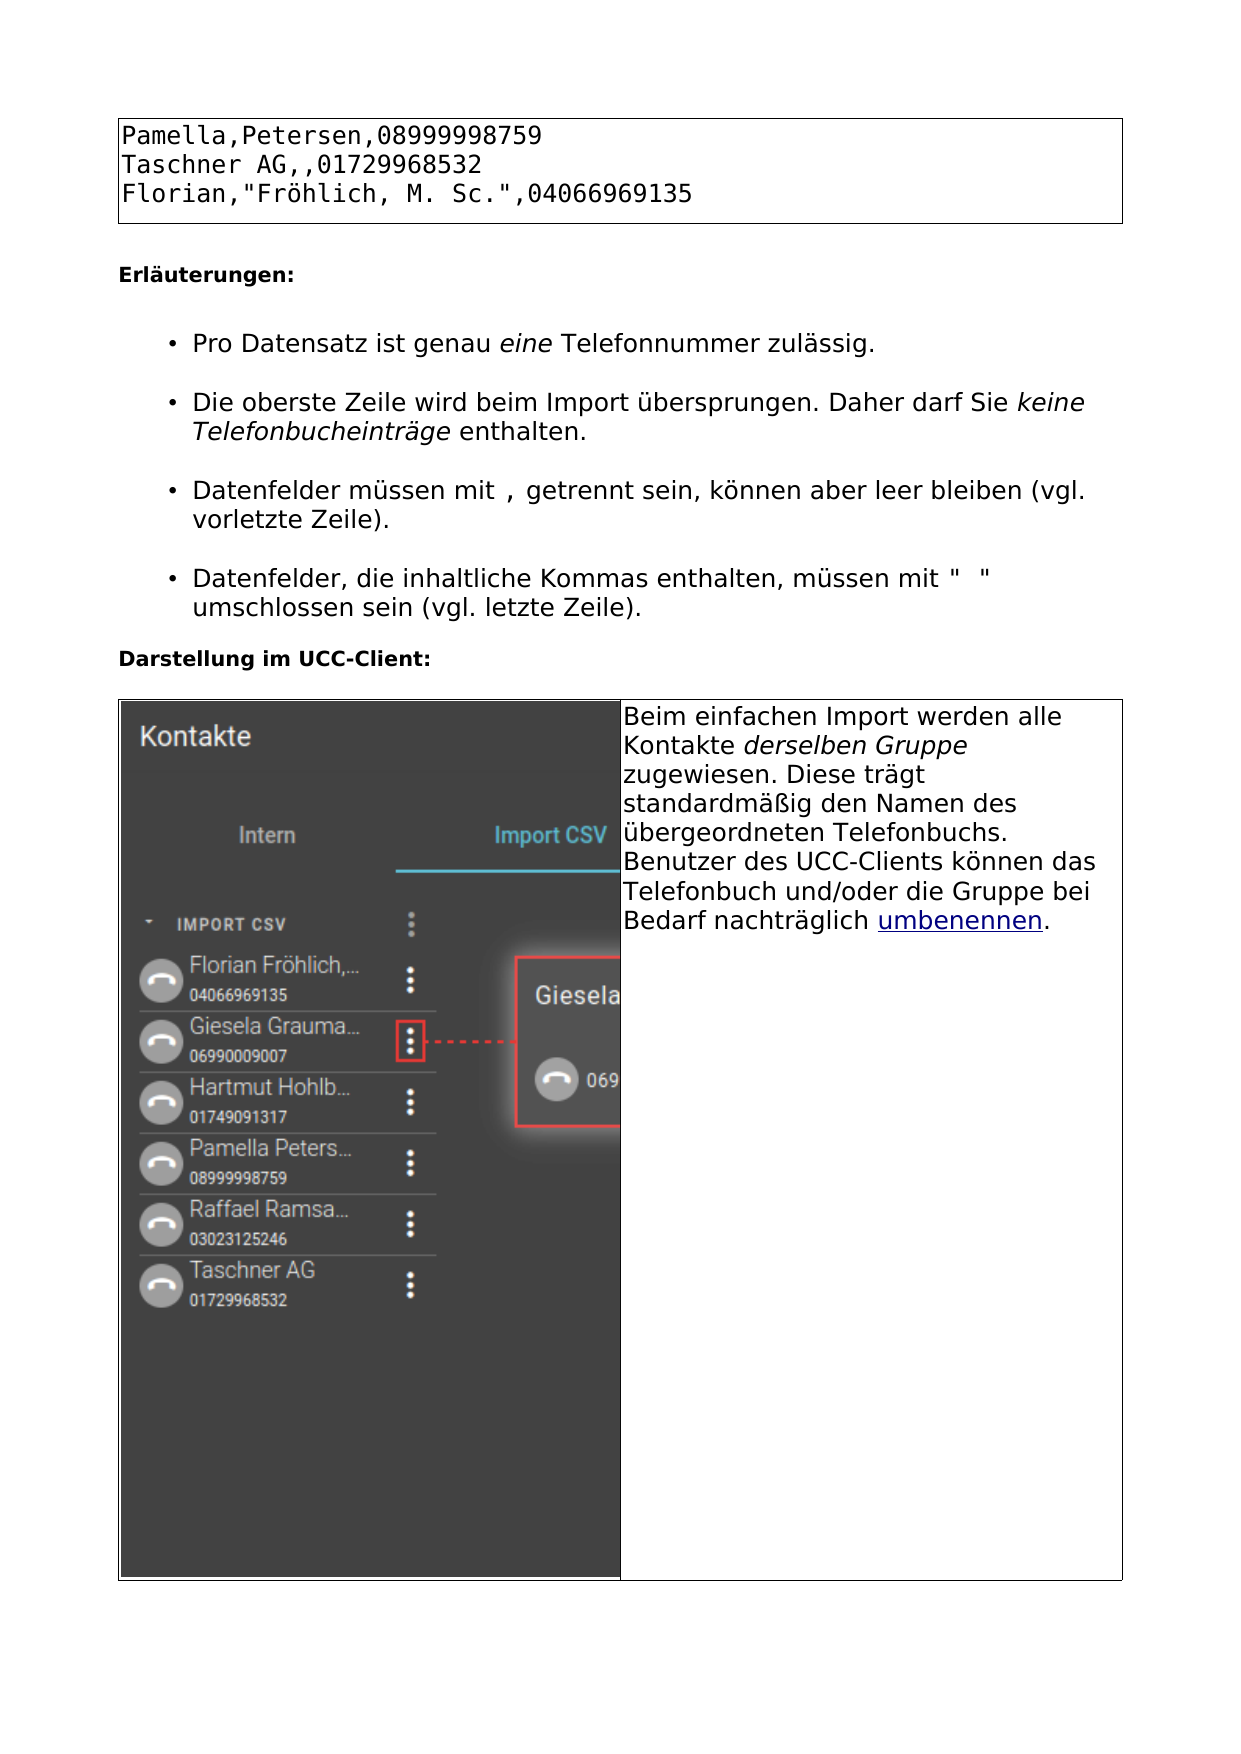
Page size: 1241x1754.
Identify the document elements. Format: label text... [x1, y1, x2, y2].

picture [121, 701, 621, 1577]
list Datenfelder müssen mit , getrennt sein, können aber leer bleiben (vgl. vorletzte Zeile). [177, 476, 1122, 534]
table_header Beim einfachen Import werden alle Kontakte derselben Gruppe zugewiesen. Diese trägt standardmäßig den Namen des übergeordneten Telefonbuchs. Benutzer des UCC-Clients können das Telefonbuch und/oder die Gruppe bei Bedarf nachträglich umbenennen. [621, 700, 1122, 1579]
list Die oberste Zeile wird beim Import übersprungen. Daher darf Sie keine Telefonbucheinträge enthalten. [177, 388, 1122, 446]
table_header Pamella,Petersen,08999998759 Taschner AG,,01729968532 Florian,"Fröhlich, M. Sc.",04066969135 [119, 119, 1122, 223]
list Pro Datensatz ist genau eine Telefonnummer zulässig. [177, 329, 1122, 359]
list Datenfelder, die inhaltliche Kommas enthalten, müssen mit " " umschlossen sein (vgl. letzte Zeile). [177, 564, 1122, 622]
subtitle Darstellung im UCC-Client: [118, 647, 1122, 671]
subtitle Erläuterungen: [118, 263, 1122, 287]
